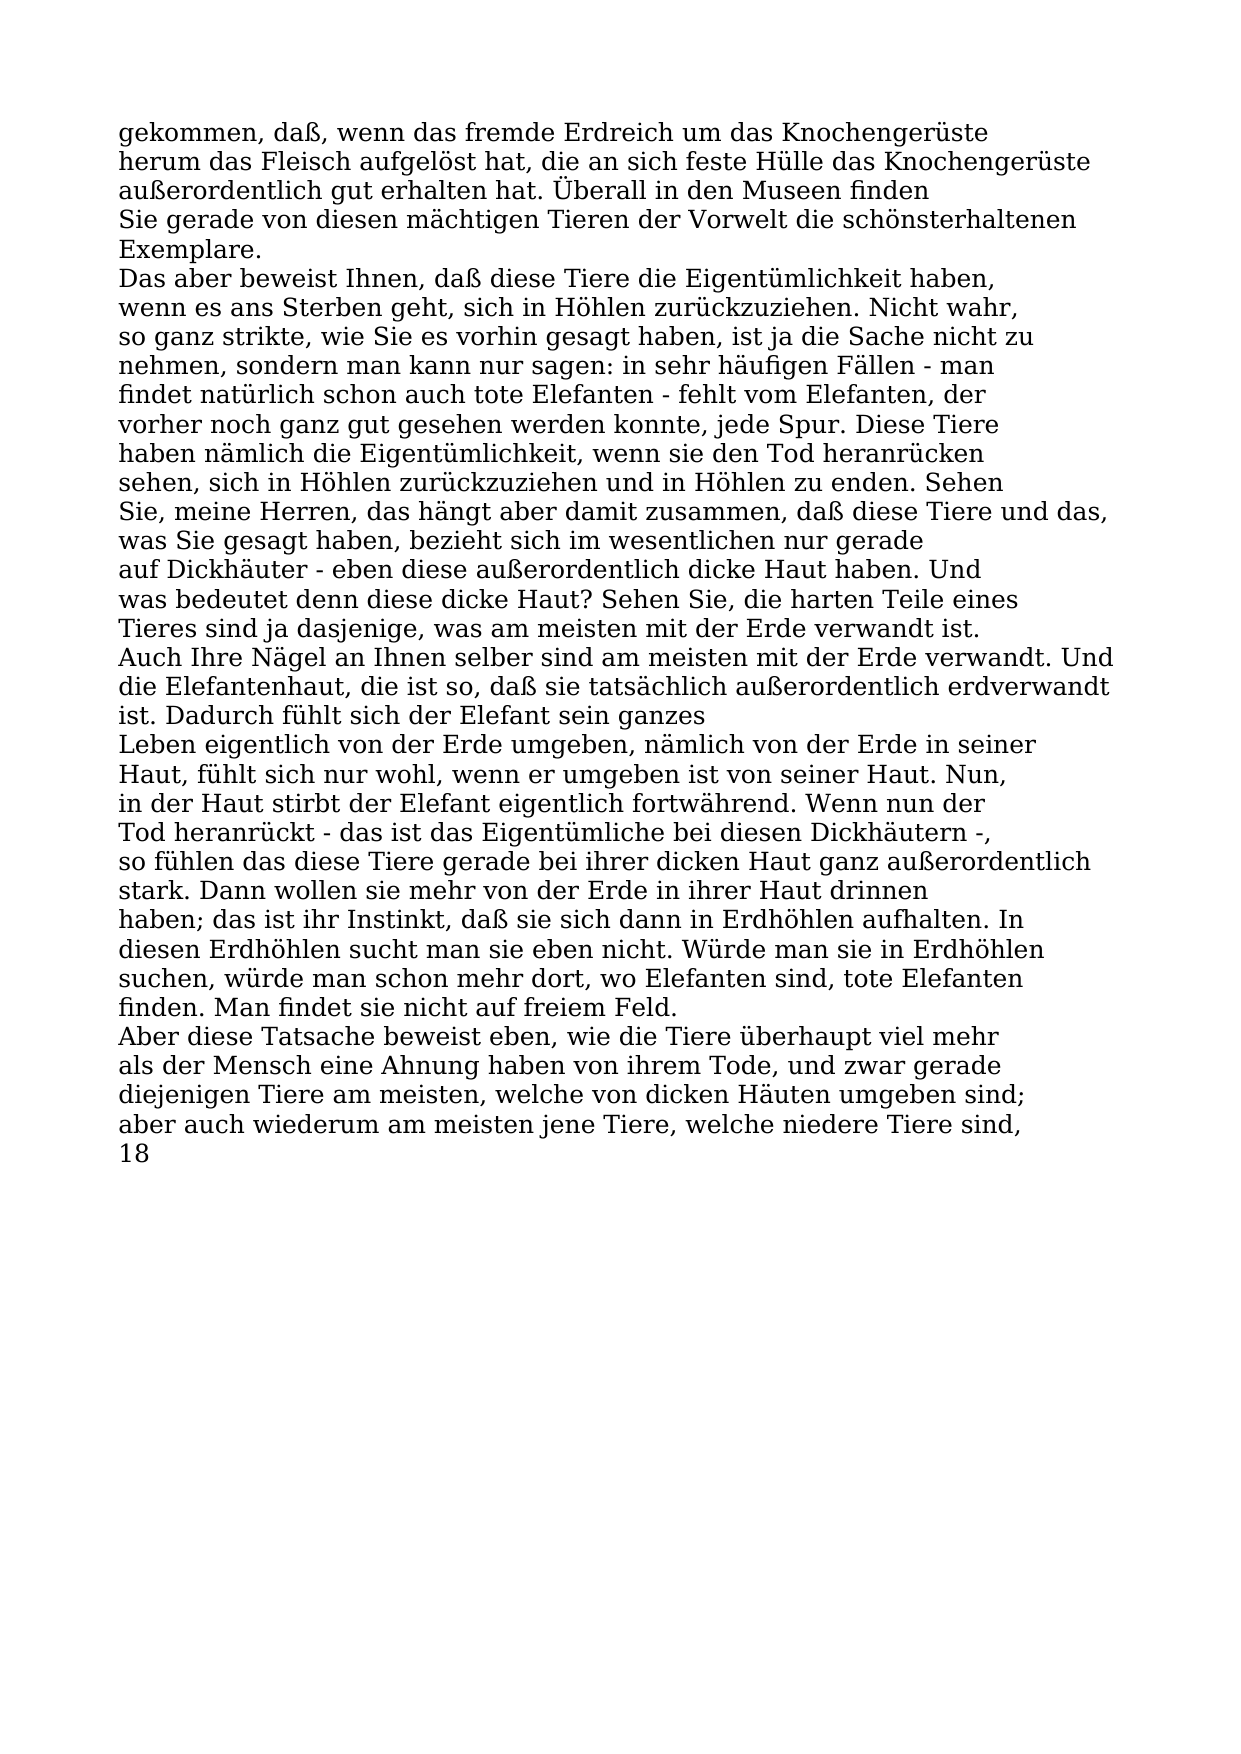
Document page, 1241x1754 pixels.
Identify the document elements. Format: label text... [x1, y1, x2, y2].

text suchen, würde man schon mehr dort, wo Elefanten sind, tote Elefanten [118, 964, 1122, 993]
text Tieres sind ja dasjenige, was am meisten mit der Erde verwandt ist. [118, 614, 1122, 643]
text Aber diese Tatsache beweist eben, wie die Tiere überhaupt viel mehr [118, 1022, 1122, 1051]
text 18 [118, 1139, 1122, 1168]
text sehen, sich in Höhlen zurückzuziehen und in Höhlen zu enden. Sehen [118, 468, 1122, 497]
text Leben eigentlich von der Erde umgeben, nämlich von der Erde in seiner [118, 731, 1122, 760]
text so ganz strikte, wie Sie es vorhin gesagt haben, ist ja die Sache nicht zu [118, 322, 1122, 351]
text Das aber beweist Ihnen, daß diese Tiere die Eigentümlichkeit haben, [118, 264, 1122, 293]
text Sie gerade von diesen mächtigen Tieren der Vorwelt die schönsterhaltenen Exemplare. [118, 206, 1122, 264]
text was bedeutet denn diese dicke Haut? Sehen Sie, die harten Teile eines [118, 585, 1122, 614]
text Sie, meine Herren, das hängt aber damit zusammen, daß diese Tiere und das, was Sie gesagt haben, bezieht sich im wesentlichen nur gerade [118, 497, 1122, 556]
text so fühlen das diese Tiere gerade bei ihrer dicken Haut ganz außerordentlich stark. Dann wollen sie mehr von der Erde in ihrer Haut drinnen [118, 847, 1122, 906]
text nehmen, sondern man kann nur sagen: in sehr häufigen Fällen - man [118, 351, 1122, 381]
text findet natürlich schon auch tote Elefanten - fehlt vom Elefanten, der [118, 381, 1122, 410]
text diejenigen Tiere am meisten, welche von dicken Häuten umgeben sind; [118, 1081, 1122, 1110]
text als der Mensch eine Ahnung haben von ihrem Tode, und zwar gerade [118, 1051, 1122, 1081]
text gekommen, daß, wenn das fremde Erdreich um das Knochengerüste [118, 118, 1122, 147]
text finden. Man findet sie nicht auf freiem Feld. [118, 993, 1122, 1022]
text Auch Ihre Nägel an Ihnen selber sind am meisten mit der Erde verwandt. Und die Elefantenhaut, die ist so, daß sie tatsächlich außerordentlich erdverwandt ist. Dadurch fühlt sich der Elefant sein ganzes [118, 643, 1122, 731]
text Tod heranrückt - das ist das Eigentümliche bei diesen Dickhäutern -, [118, 818, 1122, 847]
text wenn es ans Sterben geht, sich in Höhlen zurückzuziehen. Nicht wahr, [118, 293, 1122, 322]
text vorher noch ganz gut gesehen werden konnte, jede Spur. Diese Tiere [118, 410, 1122, 439]
text diesen Erdhöhlen sucht man sie eben nicht. Würde man sie in Erdhöhlen [118, 935, 1122, 964]
text aber auch wiederum am meisten jene Tiere, welche niedere Tiere sind, [118, 1110, 1122, 1139]
text haben; das ist ihr Instinkt, daß sie sich dann in Erdhöhlen aufhalten. In [118, 906, 1122, 935]
text herum das Fleisch aufgelöst hat, die an sich feste Hülle das Knochengerüste außerordentlich gut erhalten hat. Überall in den Museen finden [118, 147, 1122, 206]
text auf Dickhäuter - eben diese außerordentlich dicke Haut haben. Und [118, 556, 1122, 585]
text haben nämlich die Eigentümlichkeit, wenn sie den Tod heranrücken [118, 439, 1122, 468]
text in der Haut stirbt der Elefant eigentlich fortwährend. Wenn nun der [118, 789, 1122, 818]
text Haut, fühlt sich nur wohl, wenn er umgeben ist von seiner Haut. Nun, [118, 760, 1122, 789]
